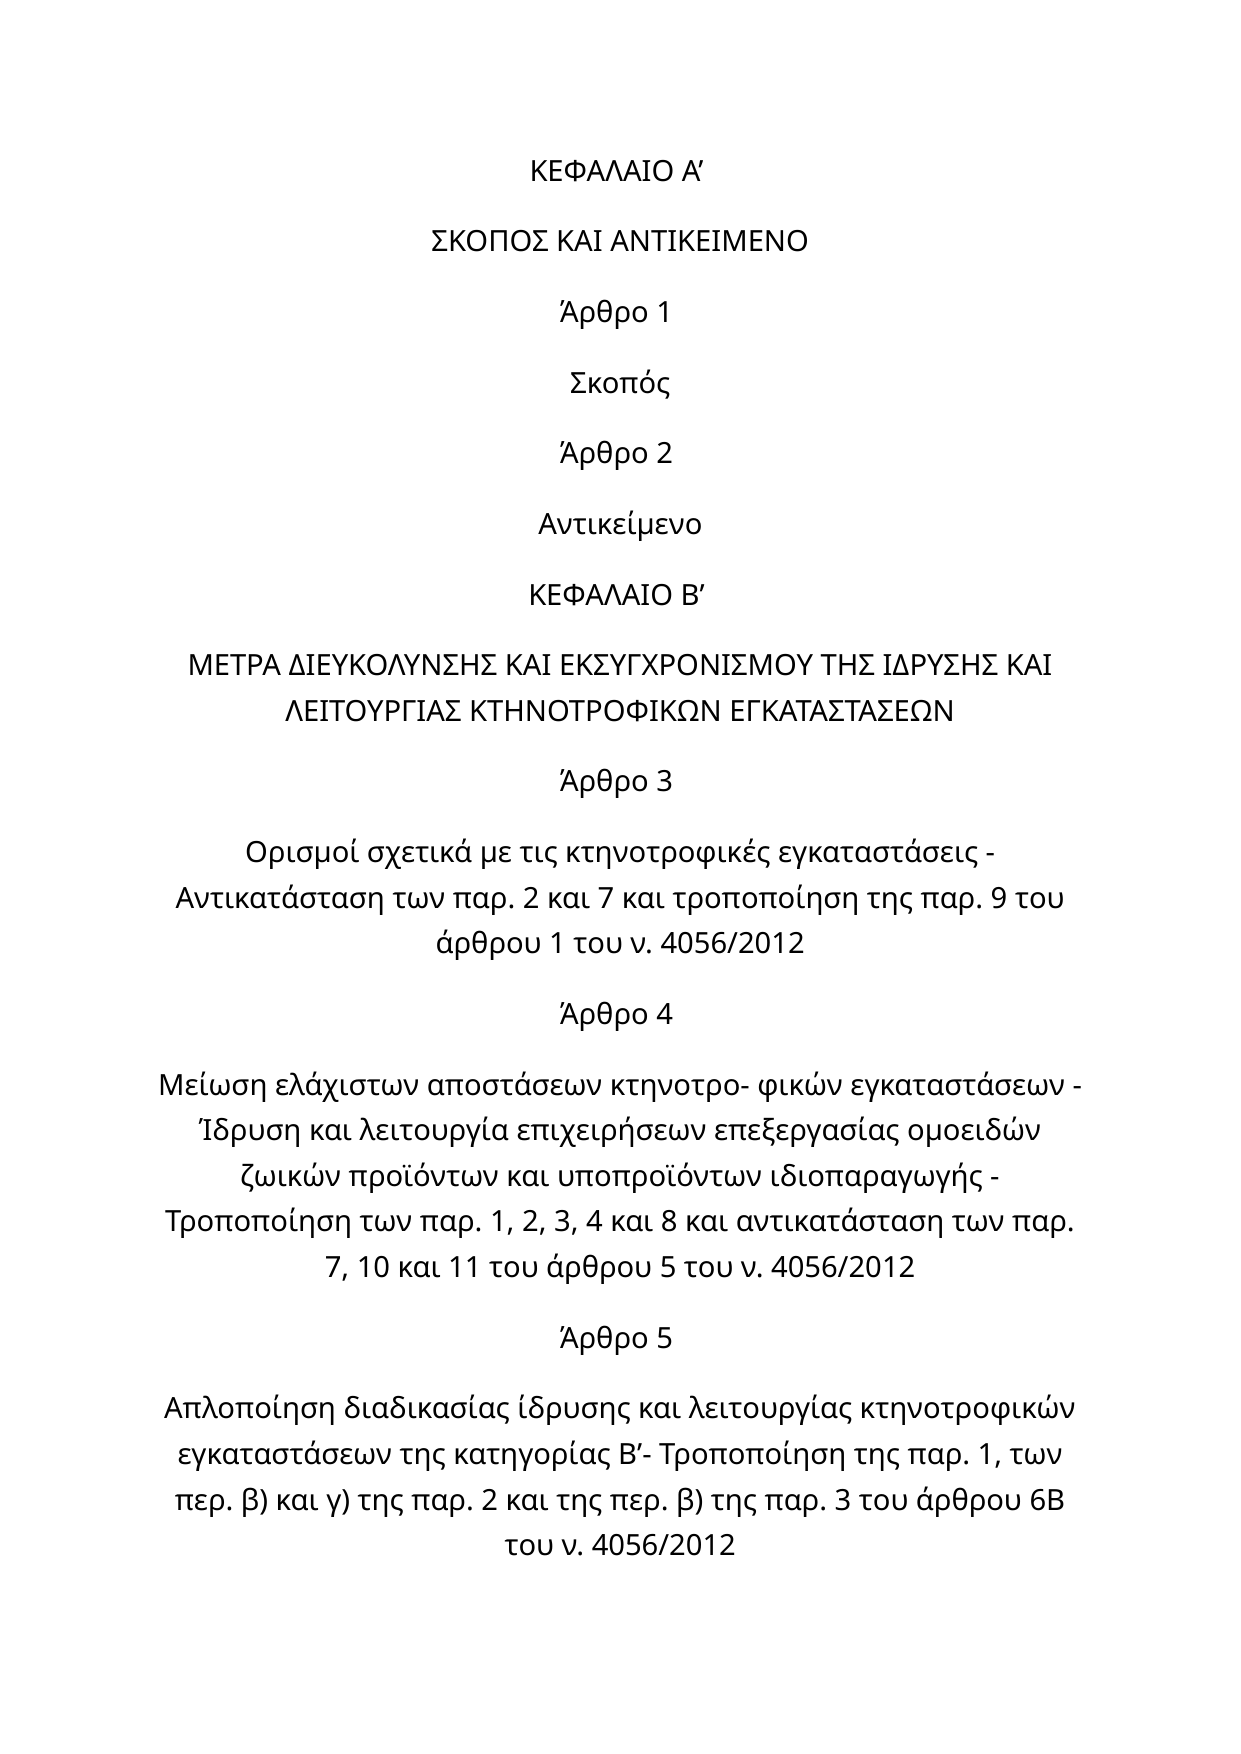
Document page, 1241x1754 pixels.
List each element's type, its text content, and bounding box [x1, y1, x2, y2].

subtitle Σκοπός [150, 362, 1090, 402]
subtitle Ορισμοί σχετικά με τις κτηνοτροφικές εγκαταστάσεις - Αντικατάσταση των παρ. 2 και 7 και τροποποίηση της παρ. 9 του άρθρου 1 του ν. 4056/2012 [150, 831, 1090, 962]
subtitle ΜΕΤΡΑ ΔΙΕΥΚΟΛΥΝΣΗΣ ΚΑΙ ΕΚΣΥΓΧΡΟΝΙΣΜΟΥ ΤΗΣ ΙΔΡΥΣΗΣ ΚΑΙ ΛΕΙΤΟΥΡΓΙΑΣ ΚΤΗΝΟΤΡΟΦΙΚΩΝ ΕΓΚΑΤΑΣΤΑΣΕΩΝ [150, 644, 1090, 730]
subtitle ΚΕΦΑΛΑΙΟ Α’ [150, 150, 1090, 190]
subtitle Άρθρο 1 [150, 291, 1090, 331]
subtitle Απλοποίηση διαδικασίας ίδρυσης και λειτουργίας κτηνοτροφικών εγκαταστάσεων της κατηγορίας Β’- Τροποποίηση της παρ. 1, των περ. β) και γ) της παρ. 2 και της περ. β) της παρ. 3 του άρθρου 6Β του ν. 4056/2012 [150, 1387, 1090, 1564]
subtitle ΣΚΟΠΟΣ ΚΑΙ ΑΝΤΙΚΕΙΜΕΝΟ [150, 221, 1090, 260]
subtitle Άρθρο 4 [150, 993, 1090, 1033]
subtitle Άρθρο 3 [150, 761, 1090, 800]
subtitle ΚΕΦΑΛΑΙΟ Β’ [150, 574, 1090, 613]
subtitle Μείωση ελάχιστων αποστάσεων κτηνοτρο- φικών εγκαταστάσεων - Ίδρυση και λειτουργία επιχειρήσεων επεξεργασίας ομοειδών ζωικών προϊόντων και υποπροϊόντων ιδιοπαραγωγής - Τροποποίηση των παρ. 1, 2, 3, 4 και 8 και αντικατάσταση των παρ. 7, 10 και 11 του άρθρου 5 του ν. 4056/2012 [150, 1064, 1090, 1286]
subtitle Αντικείμενο [150, 503, 1090, 543]
subtitle Άρθρο 5 [150, 1317, 1090, 1357]
subtitle Άρθρο 2 [150, 432, 1090, 472]
